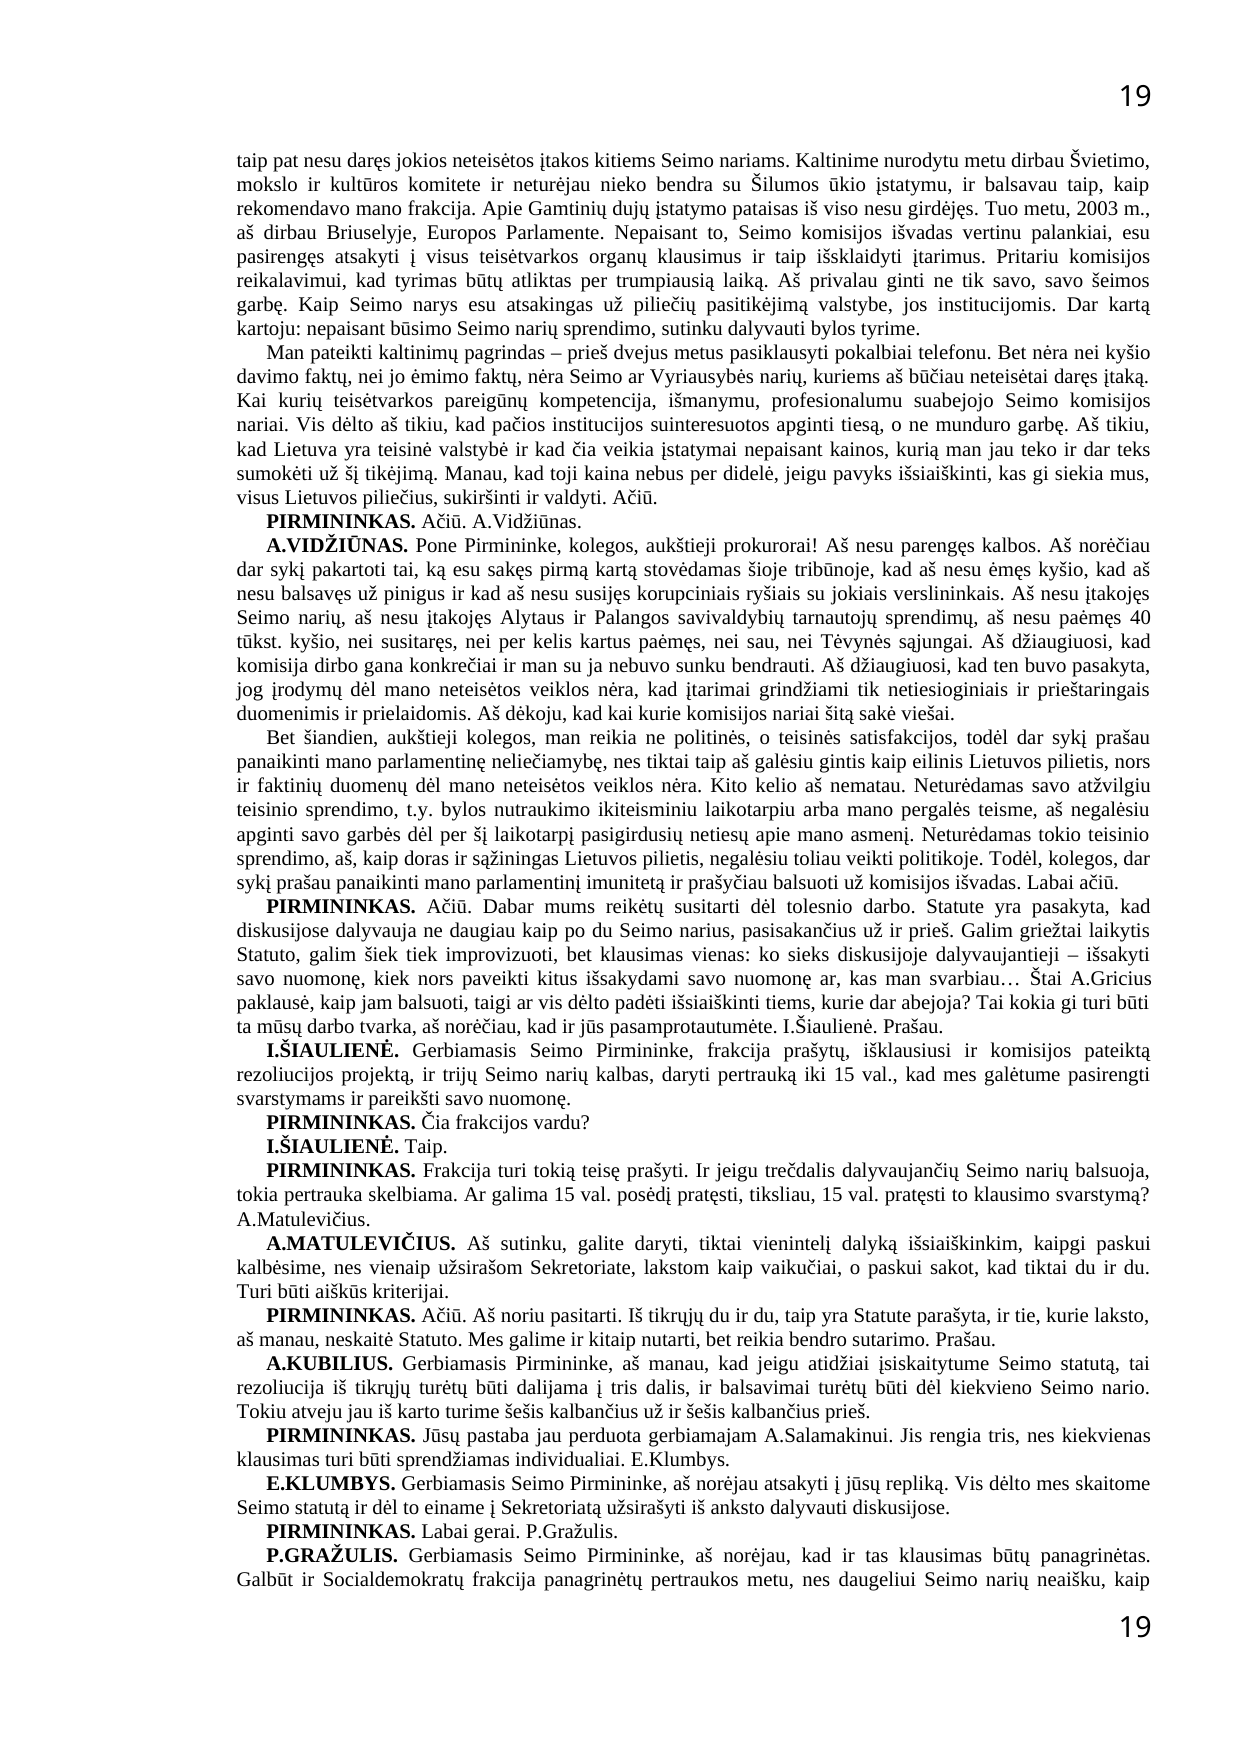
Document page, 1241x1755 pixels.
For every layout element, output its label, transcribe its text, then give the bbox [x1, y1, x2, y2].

text Man pateikti kaltinimų pagrindas – prieš dvejus metus pasiklausyti pokalbiai telefonu. Bet nėra nei kyšio davimo faktų, nei jo ėmimo faktų, nėra Seimo ar Vyriausybės narių, kuriems aš būčiau neteisėtai daręs įtaką. Kai kurių teisėtvarkos pareigūnų kompetencija, išmanymu, profesionalumu suabejojo Seimo komisijos nariai. Vis dėlto aš tikiu, kad pačios institucijos suinteresuotos apginti tiesą, o ne munduro garbę. Aš tikiu, kad Lietuva yra teisinė valstybė ir kad čia veikia įstatymai nepaisant kainos, kurią man jau teko ir dar teks sumokėti už šį tikėjimą. Manau, kad toji kaina nebus per didelė, jeigu pavyks išsiaiškinti, kas gi siekia mus, visus Lietuvos piliečius, sukiršinti ir valdyti. Ačiū. [236, 340, 1152, 509]
text A.MATULEVIČIUS. Aš sutinku, galite daryti, tiktai vienintelį dalyką išsiaiškinkim, kaipgi paskui kalbėsime, nes vienaip užsirašom Sekretoriate, lakstom kaip vaikučiai, o paskui sakot, kad tiktai du ir du. Turi būti aiškūs kriterijai. [236, 1231, 1152, 1303]
text P.GRAŽULIS. Gerbiamasis Seimo Pirmininke, aš norėjau, kad ir tas klausimas būtų panagrinėtas. Galbūt ir Socialdemokratų frakcija panagrinėtų pertraukos metu, nes daugeliui Seimo narių neaišku, kaip [236, 1543, 1152, 1591]
text PIRMININKAS. Ačiū. Dabar mums reikėtų susitarti dėl tolesnio darbo. Statute yra pasakyta, kad diskusijose dalyvauja ne daugiau kaip po du Seimo narius, pasisakančius už ir prieš. Galim griežtai laikytis Statuto, galim šiek tiek improvizuoti, bet klausimas vienas: ko sieks diskusijoje dalyvaujantieji – išsakyti savo nuomonę, kiek nors paveikti kitus išsakydami savo nuomonę ar, kas man svarbiau… štai A.Gricius paklausė, kaip jam balsuoti, taigi ar vis dėlto padėti išsiaiškinti tiems, kurie dar abejoja? Tai kokia gi turi būti ta mūsų darbo tvarka, aš norėčiau, kad ir jūs pasamprotautumėte. I.Šiaulienė. Prašau. [236, 894, 1152, 1038]
text PIRMININKAS. Ačiū. Aš noriu pasitarti. Iš tikrųjų du ir du, taip yra Statute parašyta, ir tie, kurie laksto, aš manau, neskaitė Statuto. Mes galime ir kitaip nutarti, bet reikia bendro sutarimo. Prašau. [236, 1303, 1152, 1351]
text PIRMININKAS. Čia frakcijos vardu? [236, 1110, 1152, 1134]
text PIRMININKAS. Frakcija turi tokią teisę prašyti. Ir jeigu trečdalis dalyvaujančių Seimo narių balsuoja, tokia pertrauka skelbiama. Ar galima 15 val. posėdį pratęsti, tiksliau, 15 val. pratęsti to klausimo svarstymą? A.Matulevičius. [236, 1158, 1152, 1231]
text I.ŠIAULIENĖ. Taip. [236, 1134, 1152, 1158]
text A.VIDŽIŪNAS. Pone Pirmininke, kolegos, aukštieji prokurorai! Aš nesu parengęs kalbos. Aš norėčiau dar sykį pakartoti tai, ką esu sakęs pirmą kartą stovėdamas šioje tribūnoje, kad aš nesu ėmęs kyšio, kad aš nesu balsavęs už pinigus ir kad aš nesu susijęs korupciniais ryšiais su jokiais verslininkais. Aš nesu įtakojęs Seimo narių, aš nesu įtakojęs Alytaus ir Palangos savivaldybių tarnautojų sprendimų, aš nesu paėmęs 40 tūkst. kyšio, nei susitaręs, nei per kelis kartus paėmęs, nei sau, nei Tėvynės sąjungai. Aš džiaugiuosi, kad komisija dirbo gana konkrečiai ir man su ja nebuvo sunku bendrauti. Aš džiaugiuosi, kad ten buvo pasakyta, jog įrodymų dėl mano neteisėtos veiklos nėra, kad įtarimai grindžiami tik netiesioginiais ir prieštaringais duomenimis ir prielaidomis. Aš dėkoju, kad kai kurie komisijos nariai šitą sakė viešai. [236, 533, 1152, 725]
text E.KLUMBYS. Gerbiamasis Seimo Pirmininke, aš norėjau atsakyti į jūsų repliką. Vis dėlto mes skaitome Seimo statutą ir dėl to einame į Sekretoriatą užsirašyti iš anksto dalyvauti diskusijose. [236, 1471, 1152, 1519]
text PIRMININKAS. Ačiū. A.Vidžiūnas. [236, 509, 1152, 533]
text Bet šiandien, aukštieji kolegos, man reikia ne politinės, o teisinės satisfakcijos, todėl dar sykį prašau panaikinti mano parlamentinę neliečiamybę, nes tiktai taip aš galėsiu gintis kaip eilinis Lietuvos pilietis, nors ir faktinių duomenų dėl mano neteisėtos veiklos nėra. Kito kelio aš nematau. Neturėdamas savo atžvilgiu teisinio sprendimo, t.y. bylos nutraukimo ikiteisminiu laikotarpiu arba mano pergalės teisme, aš negalėsiu apginti savo garbės dėl per šį laikotarpį pasigirdusių netiesų apie mano asmenį. Neturėdamas tokio teisinio sprendimo, aš, kaip doras ir sąžiningas Lietuvos pilietis, negalėsiu toliau veikti politikoje. Todėl, kolegos, dar sykį prašau panaikinti mano parlamentinį imunitetą ir prašyčiau balsuoti už komisijos išvadas. Labai ačiū. [236, 725, 1152, 894]
text PIRMININKAS. Jūsų pastaba jau perduota gerbiamajam A.Salamakinui. Jis rengia tris, nes kiekvienas klausimas turi būti sprendžiamas individualiai. E.Klumbys. [236, 1423, 1152, 1471]
text PIRMININKAS. Labai gerai. P.Gražulis. [236, 1519, 1152, 1543]
text A.KUBILIUS. Gerbiamasis Pirmininke, aš manau, kad jeigu atidžiai įsiskaitytume Seimo statutą, tai rezoliucija iš tikrųjų turėtų būti dalijama į tris dalis, ir balsavimai turėtų būti dėl kiekvieno Seimo nario. Tokiu atveju jau iš karto turime šešis kalbančius už ir šešis kalbančius prieš. [236, 1351, 1152, 1423]
text I.ŠIAULIENĖ. Gerbiamasis Seimo Pirmininke, frakcija prašytų, išklausiusi ir komisijos pateiktą rezoliucijos projektą, ir trijų Seimo narių kalbas, daryti pertrauką iki 15 val., kad mes galėtume pasirengti svarstymams ir pareikšti savo nuomonę. [236, 1038, 1152, 1110]
text taip pat nesu daręs jokios neteisėtos įtakos kitiems Seimo nariams. Kaltinime nurodytu metu dirbau Švietimo, mokslo ir kultūros komitete ir neturėjau nieko bendra su Šilumos ūkio įstatymu, ir balsavau taip, kaip rekomendavo mano frakcija. Apie Gamtinių dujų įstatymo pataisas iš viso nesu girdėjęs. Tuo metu, 2003 m., aš dirbau Briuselyje, Europos Parlamente. Nepaisant to, Seimo komisijos išvadas vertinu palankiai, esu pasirengęs atsakyti į visus teisėtvarkos organų klausimus ir taip išsklaidyti įtarimus. Pritariu komisijos reikalavimui, kad tyrimas būtų atliktas per trumpiausią laiką. Aš privalau ginti ne tik savo, savo šeimos garbę. Kaip Seimo narys esu atsakingas už piliečių pasitikėjimą valstybe, jos institucijomis. Dar kartą kartoju: nepaisant būsimo Seimo narių sprendimo, sutinku dalyvauti bylos tyrime. [236, 148, 1152, 340]
